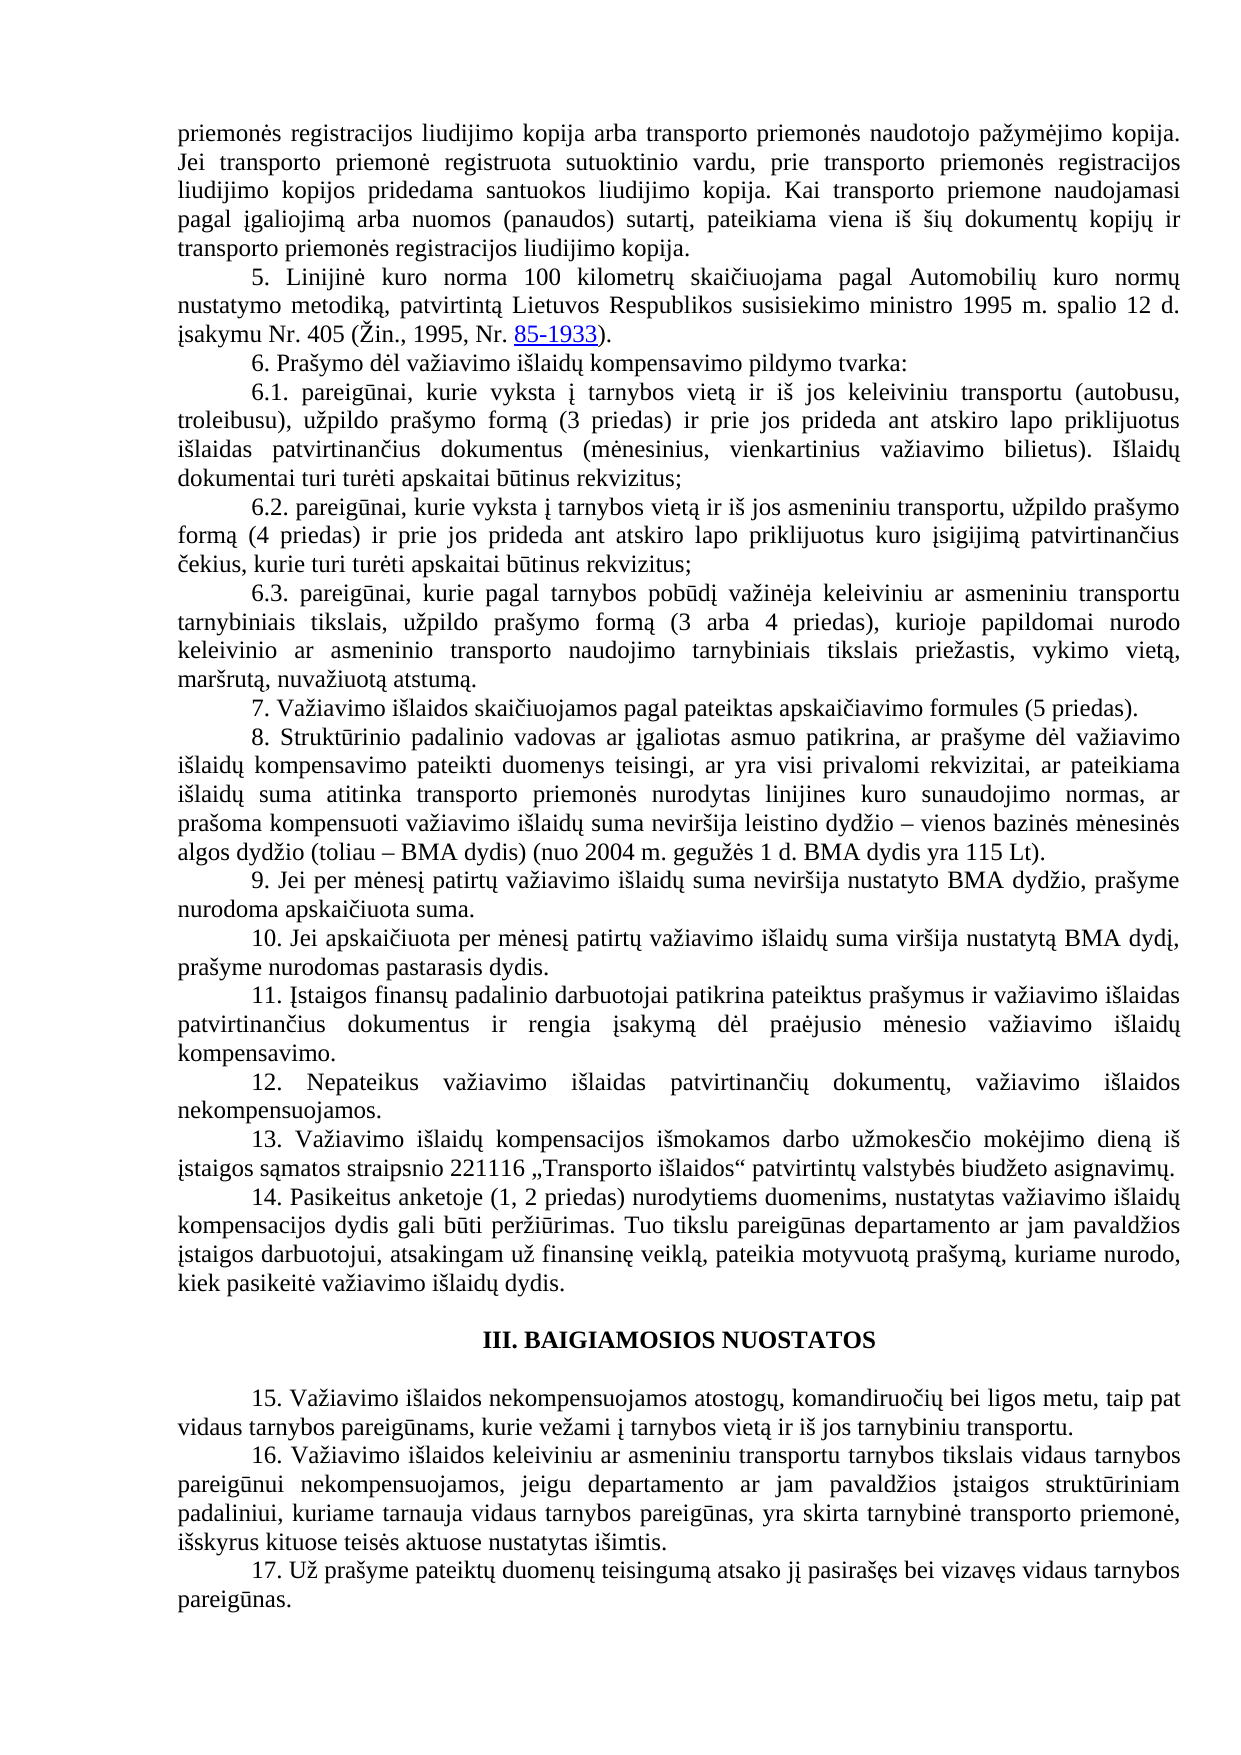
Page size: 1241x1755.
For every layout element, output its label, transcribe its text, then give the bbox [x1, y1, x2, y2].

text 13. Važiavimo išlaidų kompensacijos išmokamos darbo užmokesčio mokėjimo dieną iš įstaigos sąmatos straipsnio 221116 „Transporto išlaidos“ patvirtintų valstybės biudžeto asignavimų. [177, 1124, 1181, 1182]
text 5. Linijinė kuro norma 100 kilometrų skaičiuojama pagal Automobilių kuro normų nustatymo metodiką, patvirtintą Lietuvos Respublikos susisiekimo ministro 1995 m. spalio 12 d. įsakymu Nr. 405 (Žin., 1995, Nr. 85-1933). [177, 262, 1181, 348]
text 15. Važiavimo išlaidos nekompensuojamos atostogų, komandiruočių bei ligos metu, taip pat vidaus tarnybos pareigūnams, kurie vežami į tarnybos vietą ir iš jos tarnybiniu transportu. [177, 1383, 1181, 1441]
text 12. Nepateikus važiavimo išlaidas patvirtinančių dokumentų, važiavimo išlaidos nekompensuojamos. [177, 1067, 1181, 1124]
text 6.3. pareigūnai, kurie pagal tarnybos pobūdį važinėja keleiviniu ar asmeniniu transportu tarnybiniais tikslais, užpildo prašymo formą (3 arba 4 priedas), kurioje papildomai nurodo keleivinio ar asmeninio transporto naudojimo tarnybiniais tikslais priežastis, vykimo vietą, maršrutą, nuvažiuotą atstumą. [177, 578, 1181, 693]
text 8. Struktūrinio padalinio vadovas ar įgaliotas asmuo patikrina, ar prašyme dėl važiavimo išlaidų kompensavimo pateikti duomenys teisingi, ar yra visi privalomi rekvizitai, ar pateikiama išlaidų suma atitinka transporto priemonės nurodytas linijines kuro sunaudojimo normas, ar prašoma kompensuoti važiavimo išlaidų suma neviršija leistino dydžio – vienos bazinės mėnesinės algos dydžio (toliau – BMA dydis) (nuo 2004 m. gegužės 1 d. BMA dydis yra 115 Lt). [177, 722, 1181, 866]
text 6.2. pareigūnai, kurie vyksta į tarnybos vietą ir iš jos asmeniniu transportu, užpildo prašymo formą (4 priedas) ir prie jos prideda ant atskiro lapo priklijuotus kuro įsigijimą patvirtinančius čekius, kurie turi turėti apskaitai būtinus rekvizitus; [177, 492, 1181, 578]
text 16. Važiavimo išlaidos keleiviniu ar asmeniniu transportu tarnybos tikslais vidaus tarnybos pareigūnui nekompensuojamos, jeigu departamento ar jam pavaldžios įstaigos struktūriniam padaliniui, kuriame tarnauja vidaus tarnybos pareigūnas, yra skirta tarnybinė transporto priemonė, išskyrus kituose teisės aktuose nustatytas išimtis. [177, 1441, 1181, 1556]
text III. BAIGIAMOSIOS NUOSTATOS [177, 1326, 1181, 1354]
text priemonės registracijos liudijimo kopija arba transporto priemonės naudotojo pažymėjimo kopija. Jei transporto priemonė registruota sutuoktinio vardu, prie transporto priemonės registracijos liudijimo kopijos pridedama santuokos liudijimo kopija. Kai transporto priemone naudojamasi pagal įgaliojimą arba nuomos (panaudos) sutartį, pateikiama viena iš šių dokumentų kopijų ir transporto priemonės registracijos liudijimo kopija. [177, 118, 1181, 262]
text 11. Įstaigos finansų padalinio darbuotojai patikrina pateiktus prašymus ir važiavimo išlaidas patvirtinančius dokumentus ir rengia įsakymą dėl praėjusio mėnesio važiavimo išlaidų kompensavimo. [177, 981, 1181, 1067]
text 6. Prašymo dėl važiavimo išlaidų kompensavimo pildymo tvarka: [177, 348, 1181, 377]
text 6.1. pareigūnai, kurie vyksta į tarnybos vietą ir iš jos keleiviniu transportu (autobusu, troleibusu), užpildo prašymo formą (3 priedas) ir prie jos prideda ant atskiro lapo priklijuotus išlaidas patvirtinančius dokumentus (mėnesinius, vienkartinius važiavimo bilietus). Išlaidų dokumentai turi turėti apskaitai būtinus rekvizitus; [177, 377, 1181, 492]
text 14. Pasikeitus anketoje (1, 2 priedas) nurodytiems duomenims, nustatytas važiavimo išlaidų kompensacijos dydis gali būti peržiūrimas. Tuo tikslu pareigūnas departamento ar jam pavaldžios įstaigos darbuotojui, atsakingam už finansinę veiklą, pateikia motyvuotą prašymą, kuriame nurodo, kiek pasikeitė važiavimo išlaidų dydis. [177, 1182, 1181, 1297]
text 9. Jei per mėnesį patirtų važiavimo išlaidų suma neviršija nustatyto BMA dydžio, prašyme nurodoma apskaičiuota suma. [177, 866, 1181, 923]
text 7. Važiavimo išlaidos skaičiuojamos pagal pateiktas apskaičiavimo formules (5 priedas). [177, 693, 1181, 722]
text 10. Jei apskaičiuota per mėnesį patirtų važiavimo išlaidų suma viršija nustatytą BMA dydį, prašyme nurodomas pastarasis dydis. [177, 923, 1181, 981]
text 17. Už prašyme pateiktų duomenų teisingumą atsako jį pasirašęs bei vizavęs vidaus tarnybos pareigūnas. [177, 1556, 1181, 1613]
